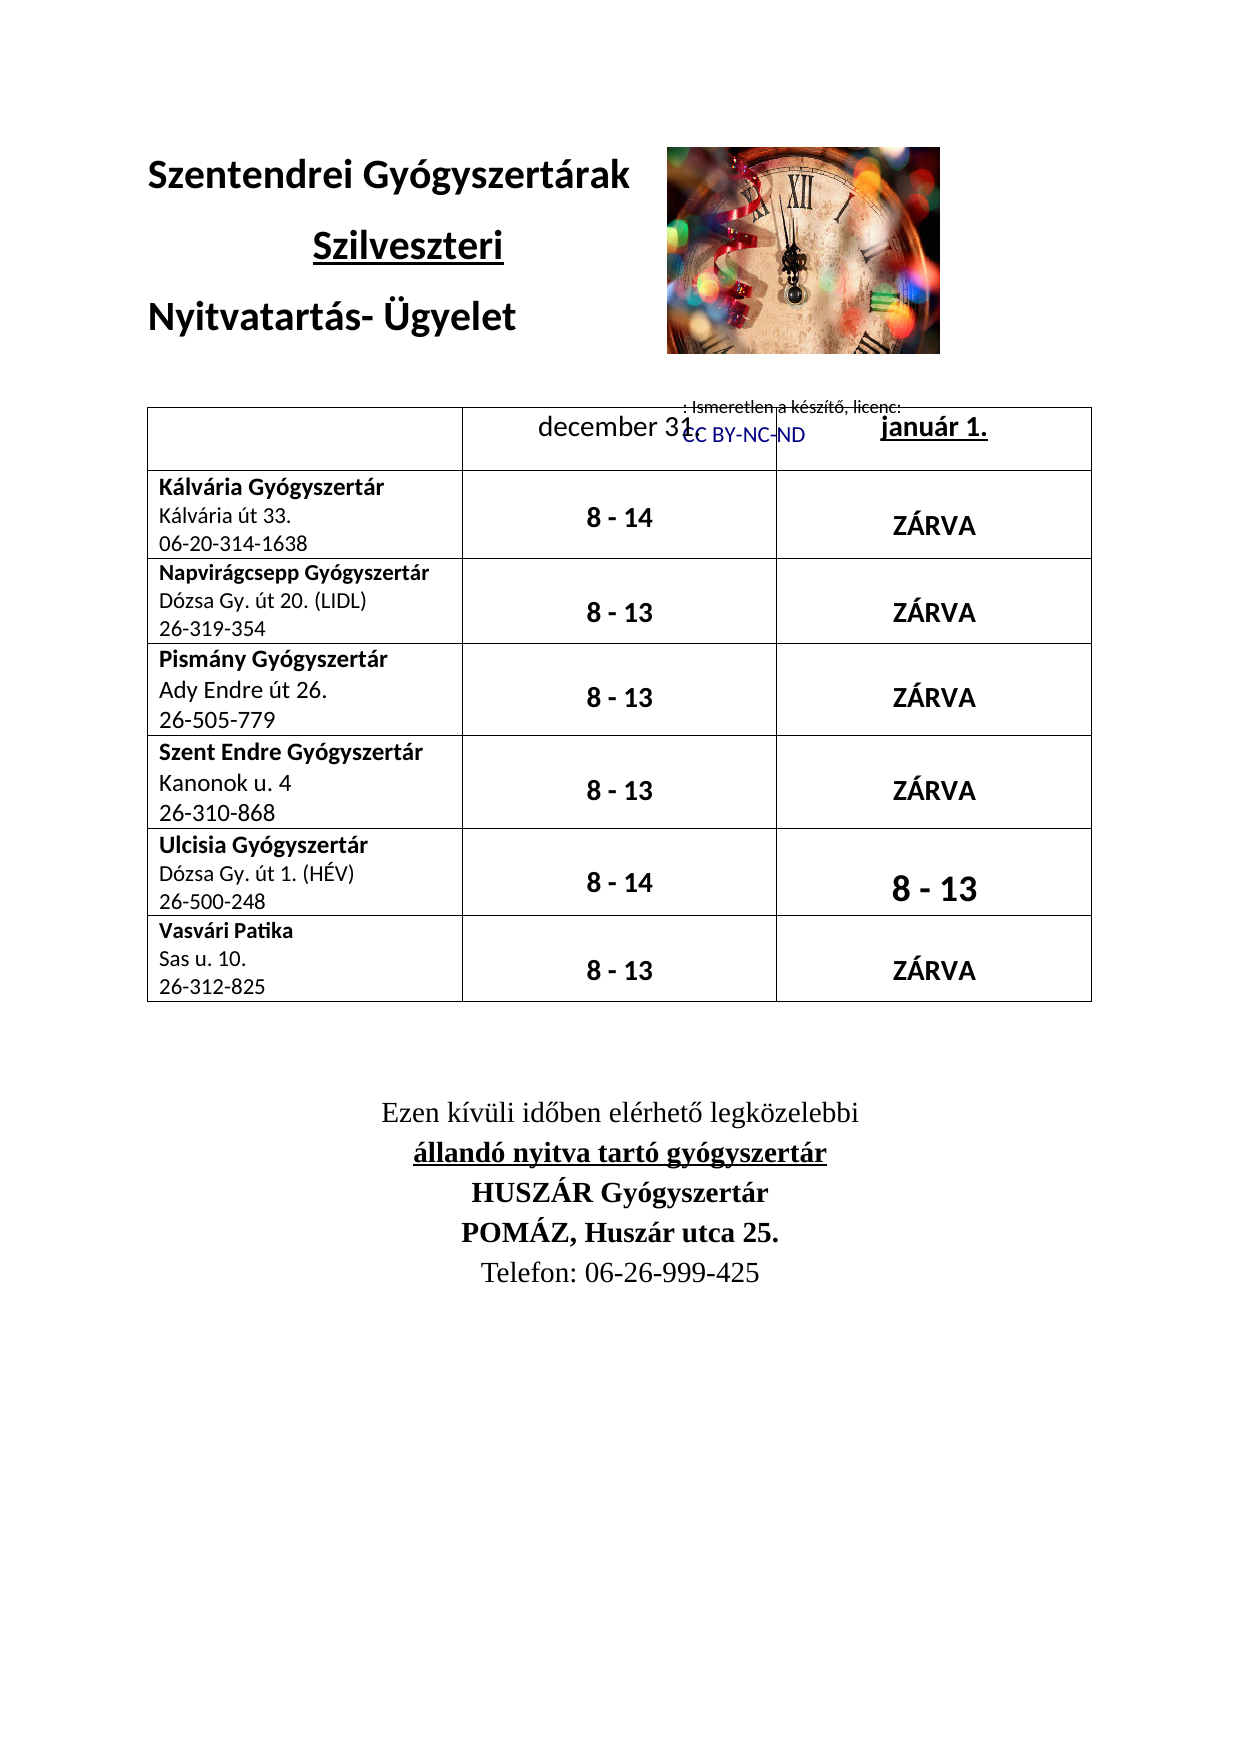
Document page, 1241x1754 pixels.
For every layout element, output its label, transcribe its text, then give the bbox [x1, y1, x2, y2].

text POMÁZ, Huszár utca 25. [148, 1215, 1093, 1249]
table_header január 1. [777, 408, 1091, 470]
text [940, 148, 1093, 198]
table_cell 8 - 13 [463, 916, 776, 1001]
table_cell ZÁRVA [777, 916, 1091, 1001]
table_cell ZÁRVA [777, 644, 1091, 735]
text Ezen kívüli időben elérhető legközelebbi [148, 1095, 1093, 1128]
table_cell 8 - 13 [777, 829, 1091, 915]
table_header [148, 408, 462, 470]
text Szilveszteri [148, 219, 667, 269]
table_cell 8 - 14 [463, 829, 776, 915]
table_cell ZÁRVA [777, 736, 1091, 828]
table_cell 8 - 13 [463, 559, 776, 643]
text Telefon: 06-26-999-425 [148, 1256, 1093, 1289]
table_header december 31. [463, 408, 776, 470]
text [940, 290, 1093, 341]
table_cell Kálvária Gyógyszertár Kálvária út 33. 06-20-314-1638 [148, 471, 462, 557]
table_cell Ulcisia Gyógyszertár Dózsa Gy. út 1. (HÉV) 26-500-248 [148, 829, 462, 915]
table_cell Vasvári Patika Sas u. 10. 26-312-825 [148, 916, 462, 1001]
text HUSZÁR Gyógyszertár [148, 1175, 1093, 1209]
text Szentendrei Gyógyszertárak [148, 148, 667, 198]
table_cell ZÁRVA [777, 559, 1091, 643]
table_cell 8 - 13 [463, 736, 776, 828]
table_cell Napvirágcsepp Gyógyszertár Dózsa Gy. út 20. (LIDL) 26-319-354 [148, 559, 462, 643]
table_cell 8 - 14 [463, 471, 776, 557]
table_cell Pismány Gyógyszertár Ady Endre út 26. 26-505-779 [148, 644, 462, 735]
text [940, 219, 1093, 269]
table_cell Szent Endre Gyógyszertár Kanonok u. 4 26-310-868 [148, 736, 462, 828]
text Nyitvatartás- Ügyelet [148, 290, 667, 341]
table_cell 8 - 13 [463, 644, 776, 735]
text állandó nyitva tartó gyógyszertár [148, 1135, 1093, 1168]
table_cell ZÁRVA [777, 471, 1091, 557]
